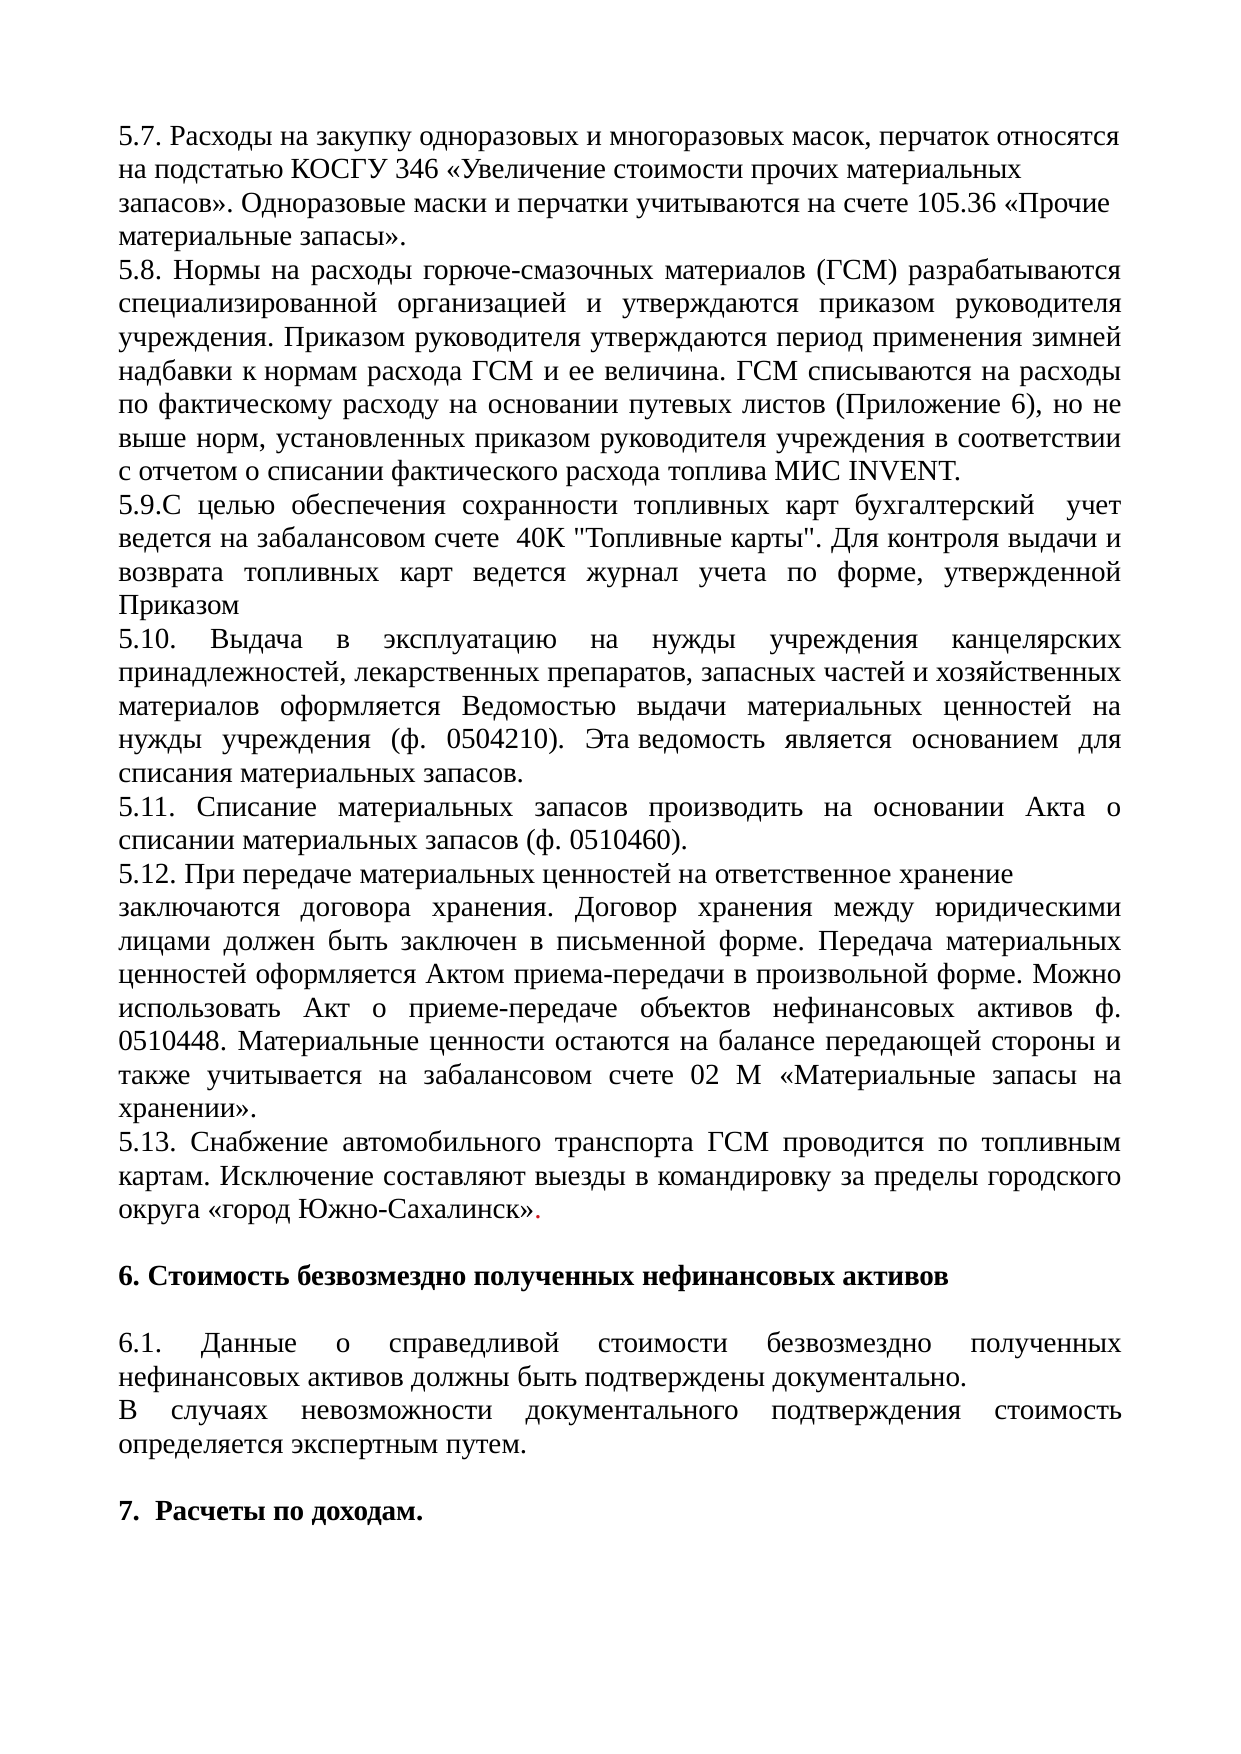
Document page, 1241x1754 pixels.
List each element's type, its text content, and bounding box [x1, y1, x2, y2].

text 6. Стоимость безвозмездно полученных нефинансовых активов [118, 1258, 1122, 1292]
text В случаях невозможности документального подтверждения стоимость определяется экспертным путем. [118, 1393, 1122, 1460]
text 5.7. Расходы на закупку одноразовых и многоразовых масок, перчаток относятся на подстатью КОСГУ 346 «Увеличение стоимости прочих материальных запасов». Одноразовые маски и перчатки учитываются на счете 105.36 «Прочие материальные запасы». [118, 118, 1122, 252]
text 7. Расчеты по доходам. [118, 1493, 1122, 1527]
text 5.11. Списание материальных запасов производить на основании Акта о списании материальных запасов (ф. 0510460). [118, 789, 1122, 856]
text 5.10. Выдача в эксплуатацию на нужды учреждения канцелярских принадлежностей, лекарственных препаратов, запасных частей и хозяйственных материалов оформляется Ведомостью выдачи материальных ценностей на нужды учреждения (ф. 0504210). Эта ведомость является основанием для списания материальных запасов. [118, 621, 1122, 789]
text 5.13. Снабжение автомобильного транспорта ГСМ проводится по топливным картам. Исключение составляют выезды в командировку за пределы городского округа «город Южно-Сахалинск». [118, 1124, 1122, 1225]
text заключаются договора хранения. Договор хранения между юридическими лицами должен быть заключен в письменной форме. Передача материальных ценностей оформляется Актом приема-передачи в произвольной форме. Можно использовать Акт о приеме-передаче объектов нефинансовых активов ф. 0510448. Материальные ценности остаются на балансе передающей стороны и также учитывается на забалансовом счете 02 М «Материальные запасы на хранении». [118, 889, 1122, 1124]
text 6.1. Данные о справедливой стоимости безвозмездно полученных нефинансовых активов должны быть подтверждены документально. [118, 1326, 1122, 1393]
text 5.9.С целью обеспечения сохранности топливных карт бухгалтерский учет ведется на забалансовом счете 40К "Топливные карты". Для контроля выдачи и возврата топливных карт ведется журнал учета по форме, утвержденной Приказом [118, 487, 1122, 621]
text 5.8. Нормы на расходы горюче-смазочных материалов (ГСМ) разрабатываются специализированной организацией и утверждаются приказом руководителя учреждения. Приказом руководителя утверждаются период применения зимней надбавки к нормам расхода ГСМ и ее величина. ГСМ списываются на расходы по фактическому расходу на основании путевых листов (Приложение 6), но не выше норм, установленных приказом руководителя учреждения в соответствии с отчетом о списании фактического расхода топлива МИС INVENT. [118, 252, 1122, 487]
text 5.12. При передаче материальных ценностей на ответственное хранение [118, 856, 1122, 889]
